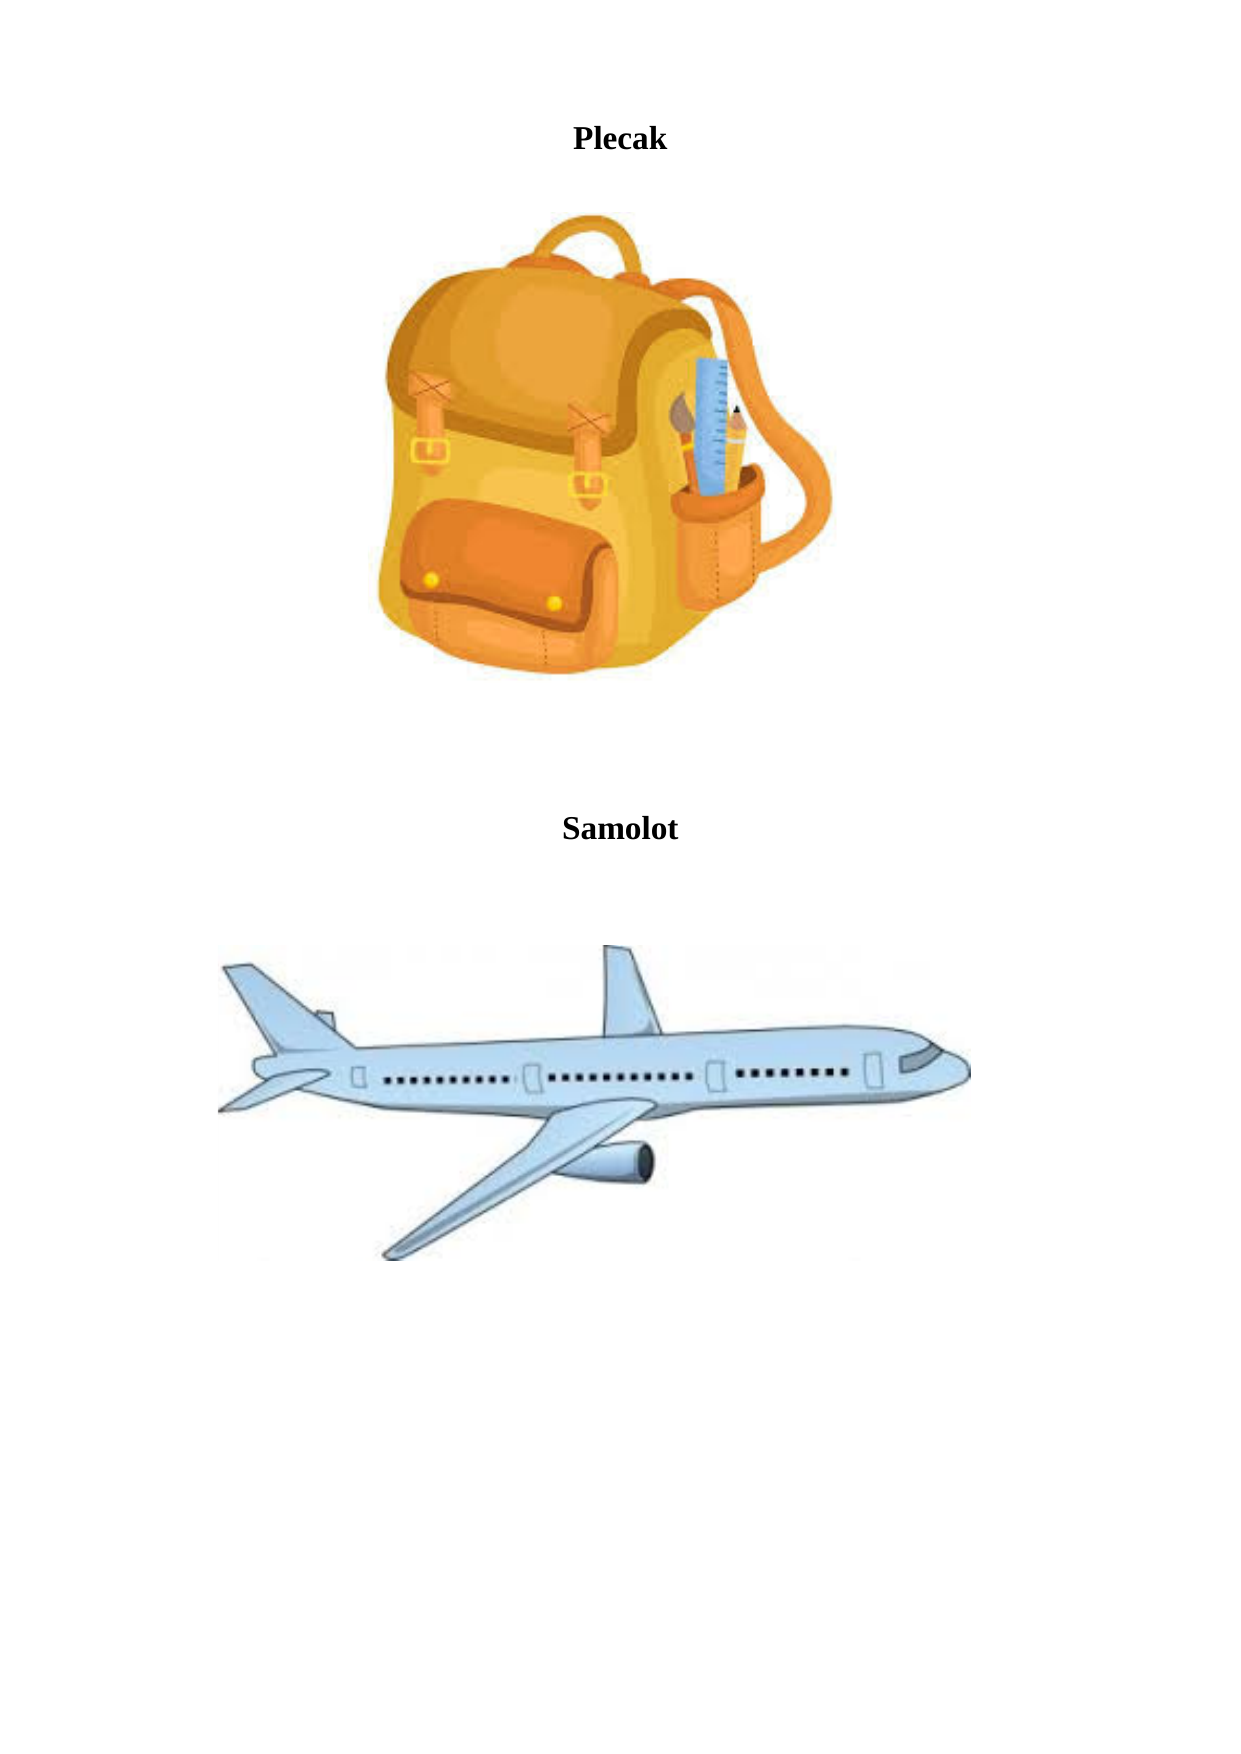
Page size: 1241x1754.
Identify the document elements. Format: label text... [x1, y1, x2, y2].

text Plecak [118, 118, 1122, 156]
picture [217, 945, 971, 1261]
text Samolot [118, 808, 1122, 846]
picture [367, 212, 839, 683]
